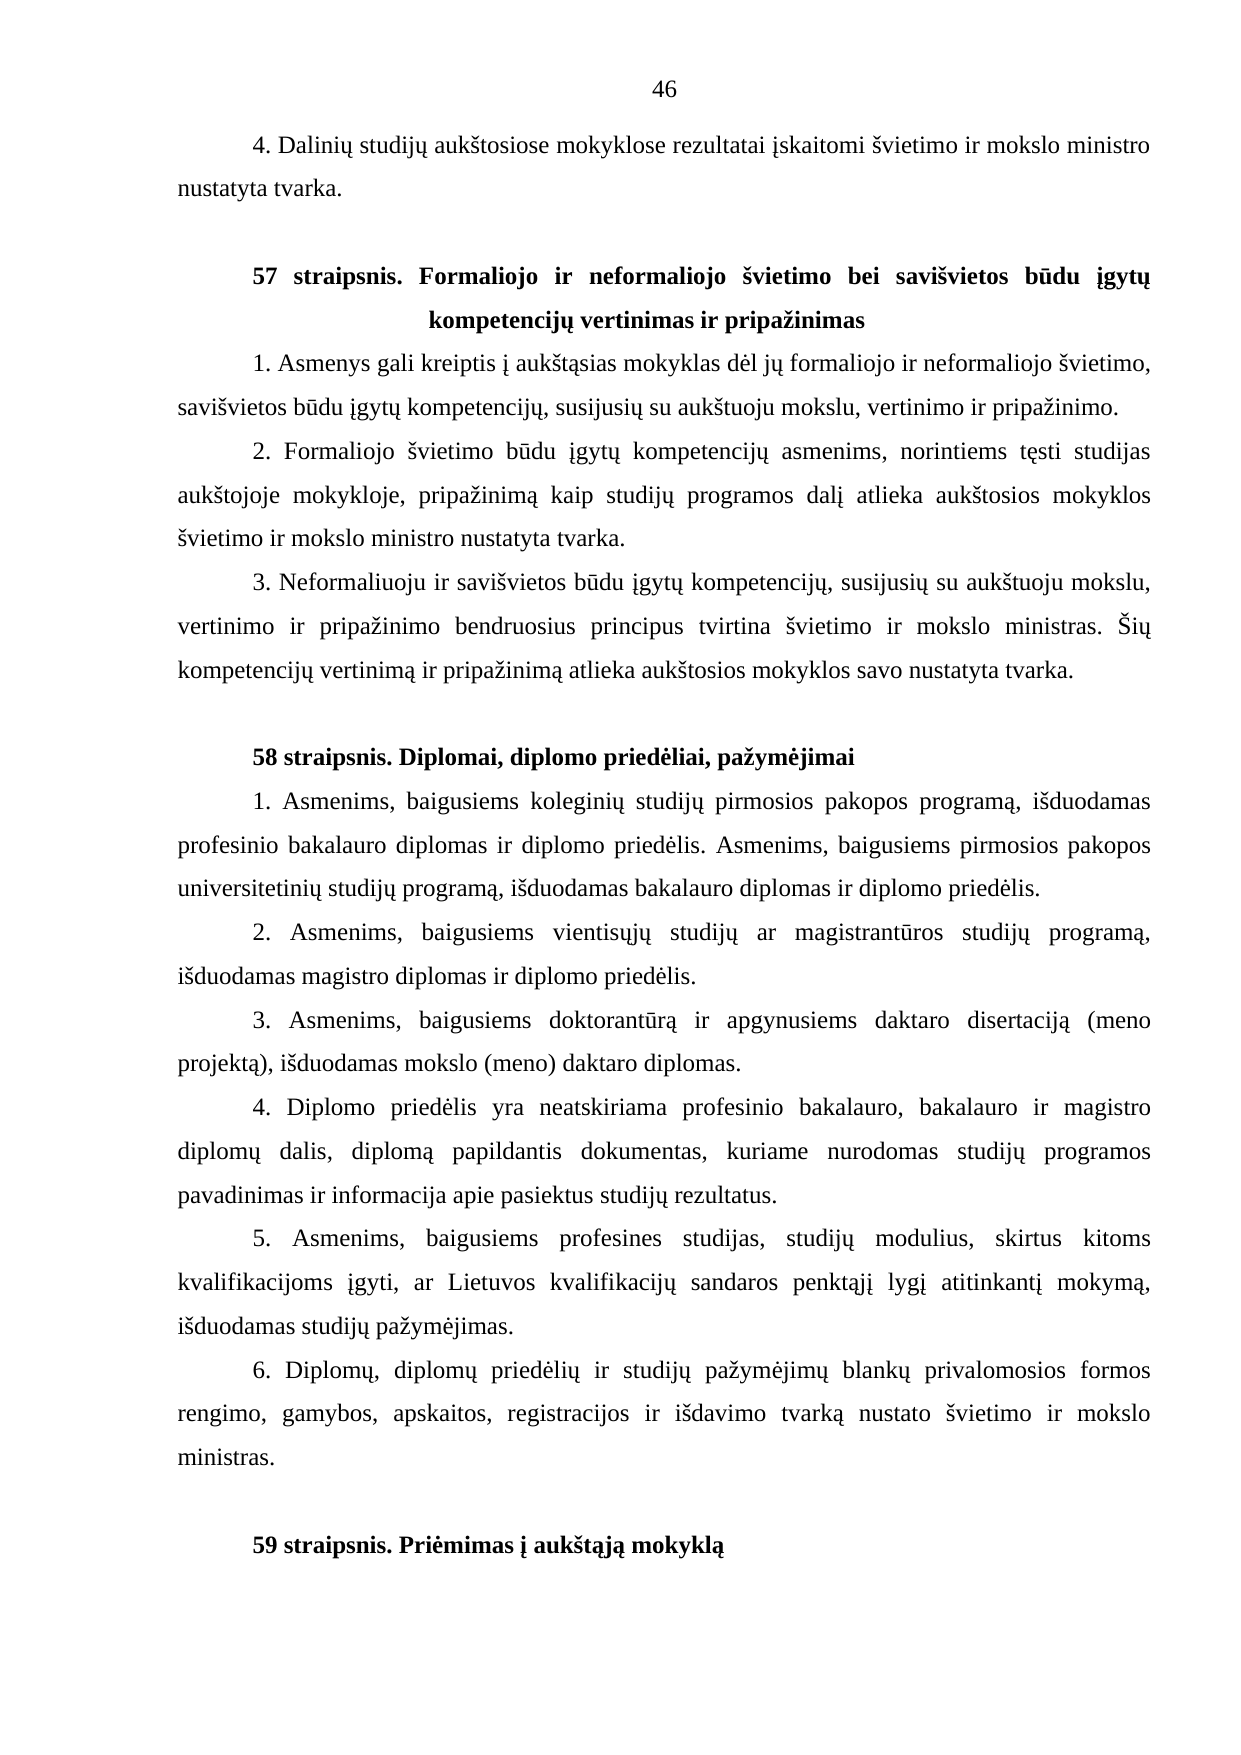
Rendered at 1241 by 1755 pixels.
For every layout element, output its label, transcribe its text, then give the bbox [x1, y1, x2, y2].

text 1. Asmenys gali kreiptis į aukštąsias mokyklas dėl jų formaliojo ir neformaliojo švietimo, savišvietos būdu įgytų kompetencijų, susijusių su aukštuoju mokslu, vertinimo ir pripažinimo. [177, 337, 1152, 424]
text 4. Diplomo priedėlis yra neatskiriama profesinio bakalauro, bakalauro ir magistro diplomų dalis, diplomą papildantis dokumentas, kuriame nurodomas studijų programos pavadinimas ir informacija apie pasiektus studijų rezultatus. [177, 1081, 1152, 1212]
text 57 straipsnis. Formaliojo ir neformaliojo švietimo bei savišvietos būdu įgytų kompetencijų vertinimas ir pripažinimas [252, 249, 1152, 337]
text 2. Asmenims, baigusiems vientisųjų studijų ar magistrantūros studijų programą, išduodamas magistro diplomas ir diplomo priedėlis. [177, 906, 1152, 993]
text 3. Asmenims, baigusiems doktorantūrą ir apgynusiems daktaro disertaciją (meno projektą), išduodamas mokslo (meno) daktaro diplomas. [177, 993, 1152, 1081]
text 59 straipsnis. Priėmimas į aukštąją mokyklą [177, 1518, 1152, 1562]
text 58 straipsnis. Diplomai, diplomo priedėliai, pažymėjimai [177, 731, 1152, 774]
text 4. Dalinių studijų aukštosiose mokyklose rezultatai įskaitomi švietimo ir mokslo ministro nustatyta tvarka. [177, 118, 1152, 206]
text 1. Asmenims, baigusiems koleginių studijų pirmosios pakopos programą, išduodamas profesinio bakalauro diplomas ir diplomo priedėlis. Asmenims, baigusiems pirmosios pakopos universitetinių studijų programą, išduodamas bakalauro diplomas ir diplomo priedėlis. [177, 774, 1152, 906]
text 5. Asmenims, baigusiems profesines studijas, studijų modulius, skirtus kitoms kvalifikacijoms įgyti, ar Lietuvos kvalifikacijų sandaros penktąjį lygį atitinkantį mokymą, išduodamas studijų pažymėjimas. [177, 1212, 1152, 1343]
text 3. Neformaliuoju ir savišvietos būdu įgytų kompetencijų, susijusių su aukštuoju mokslu, vertinimo ir pripažinimo bendruosius principus tvirtina švietimo ir mokslo ministras. Šių kompetencijų vertinimą ir pripažinimą atlieka aukštosios mokyklos savo nustatyta tvarka. [177, 556, 1152, 687]
text 6. Diplomų, diplomų priedėlių ir studijų pažymėjimų blankų privalomosios formos rengimo, gamybos, apskaitos, registracijos ir išdavimo tvarką nustato švietimo ir mokslo ministras. [177, 1343, 1152, 1474]
text 2. Formaliojo švietimo būdu įgytų kompetencijų asmenims, norintiems tęsti studijas aukštojoje mokykloje, pripažinimą kaip studijų programos dalį atlieka aukštosios mokyklos švietimo ir mokslo ministro nustatyta tvarka. [177, 424, 1152, 556]
